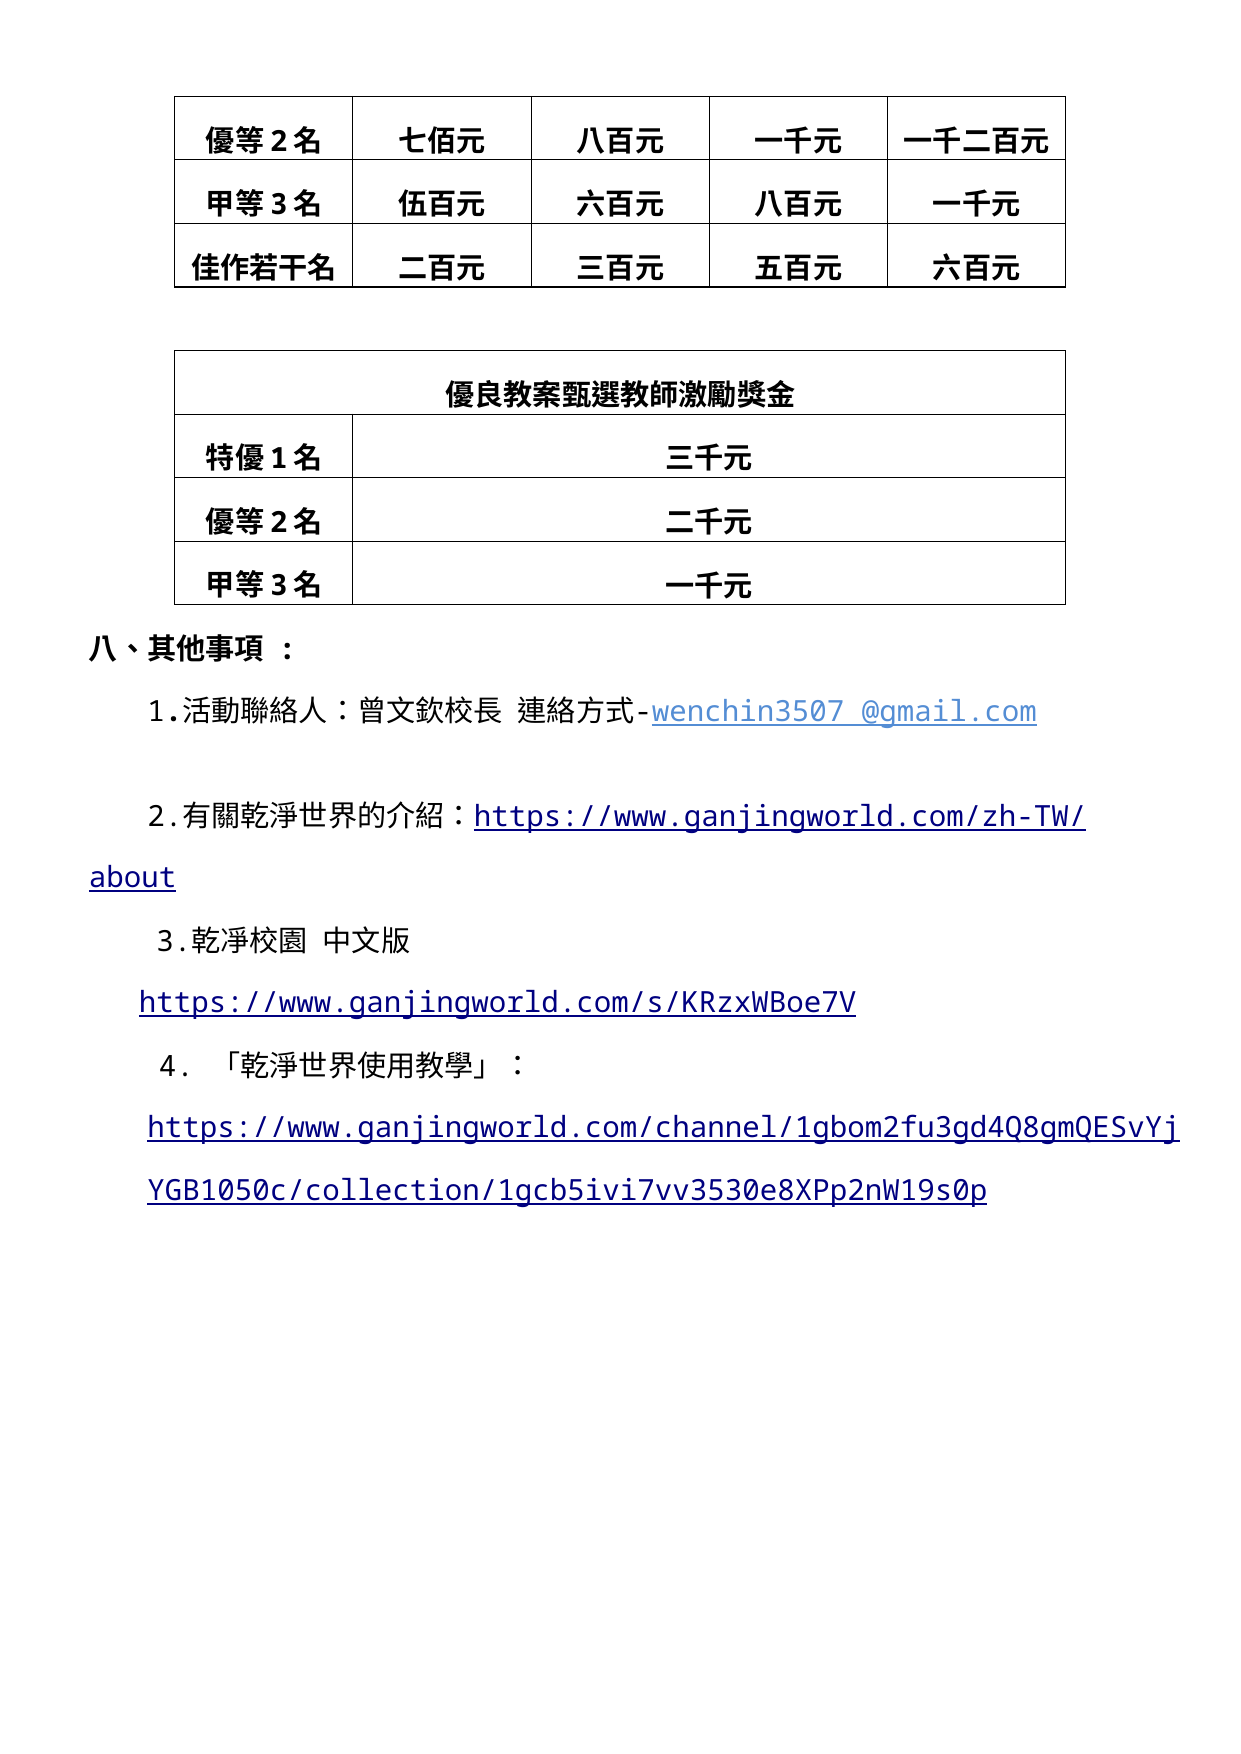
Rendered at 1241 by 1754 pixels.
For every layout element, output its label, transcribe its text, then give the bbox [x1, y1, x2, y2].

table_cell 五百元 [710, 224, 887, 286]
table_cell 六百元 [888, 224, 1065, 286]
table_cell 一千元 [888, 160, 1065, 223]
table_cell 八百元 [532, 97, 709, 159]
table_cell 六百元 [532, 160, 709, 223]
table_cell 特優1名 [175, 415, 352, 477]
text https://www.ganjingworld.com/s/KRzxWBoe7V [139, 960, 1188, 1022]
table_cell 甲等3名 [175, 542, 352, 604]
text 1.活動聯絡人：曾文欽校長 連絡方式-wenchin3507 @gmail.com [89, 668, 1152, 730]
table_cell 一千元 [710, 97, 887, 159]
table_cell 優等2名 [175, 97, 352, 159]
table_cell 三百元 [532, 224, 709, 286]
table_cell 八百元 [710, 160, 887, 223]
table_cell 甲等3名 [175, 160, 352, 223]
table_cell 一千二百元 [888, 97, 1065, 159]
table_cell 二百元 [353, 224, 531, 286]
table_cell 伍百元 [353, 160, 531, 223]
text 4. 「乾淨世界使用教學」：https://www.ganjingworld.com/channel/1gbom2fu3gd4Q8gmQESvYjYGB1050c/collection/1gcb5ivi7vv3530e8XPp2nW19s0p [89, 1022, 1188, 1210]
table_header 優良教案甄選教師激勵獎金 [175, 351, 1065, 413]
text 八、其他事項 : [89, 605, 1152, 668]
table_cell 三千元 [353, 415, 1065, 477]
table_cell 優等2名 [175, 478, 352, 541]
table_cell 二千元 [353, 478, 1065, 541]
table_cell 佳作若干名 [175, 224, 352, 286]
table_cell 七佰元 [353, 97, 531, 159]
text 3.乾凈校園 中文版 [139, 897, 1188, 960]
text 2.有關乾淨世界的介紹：https://www.ganjingworld.com/zh-TW/about [89, 772, 1152, 897]
table_cell 一千元 [353, 542, 1065, 604]
